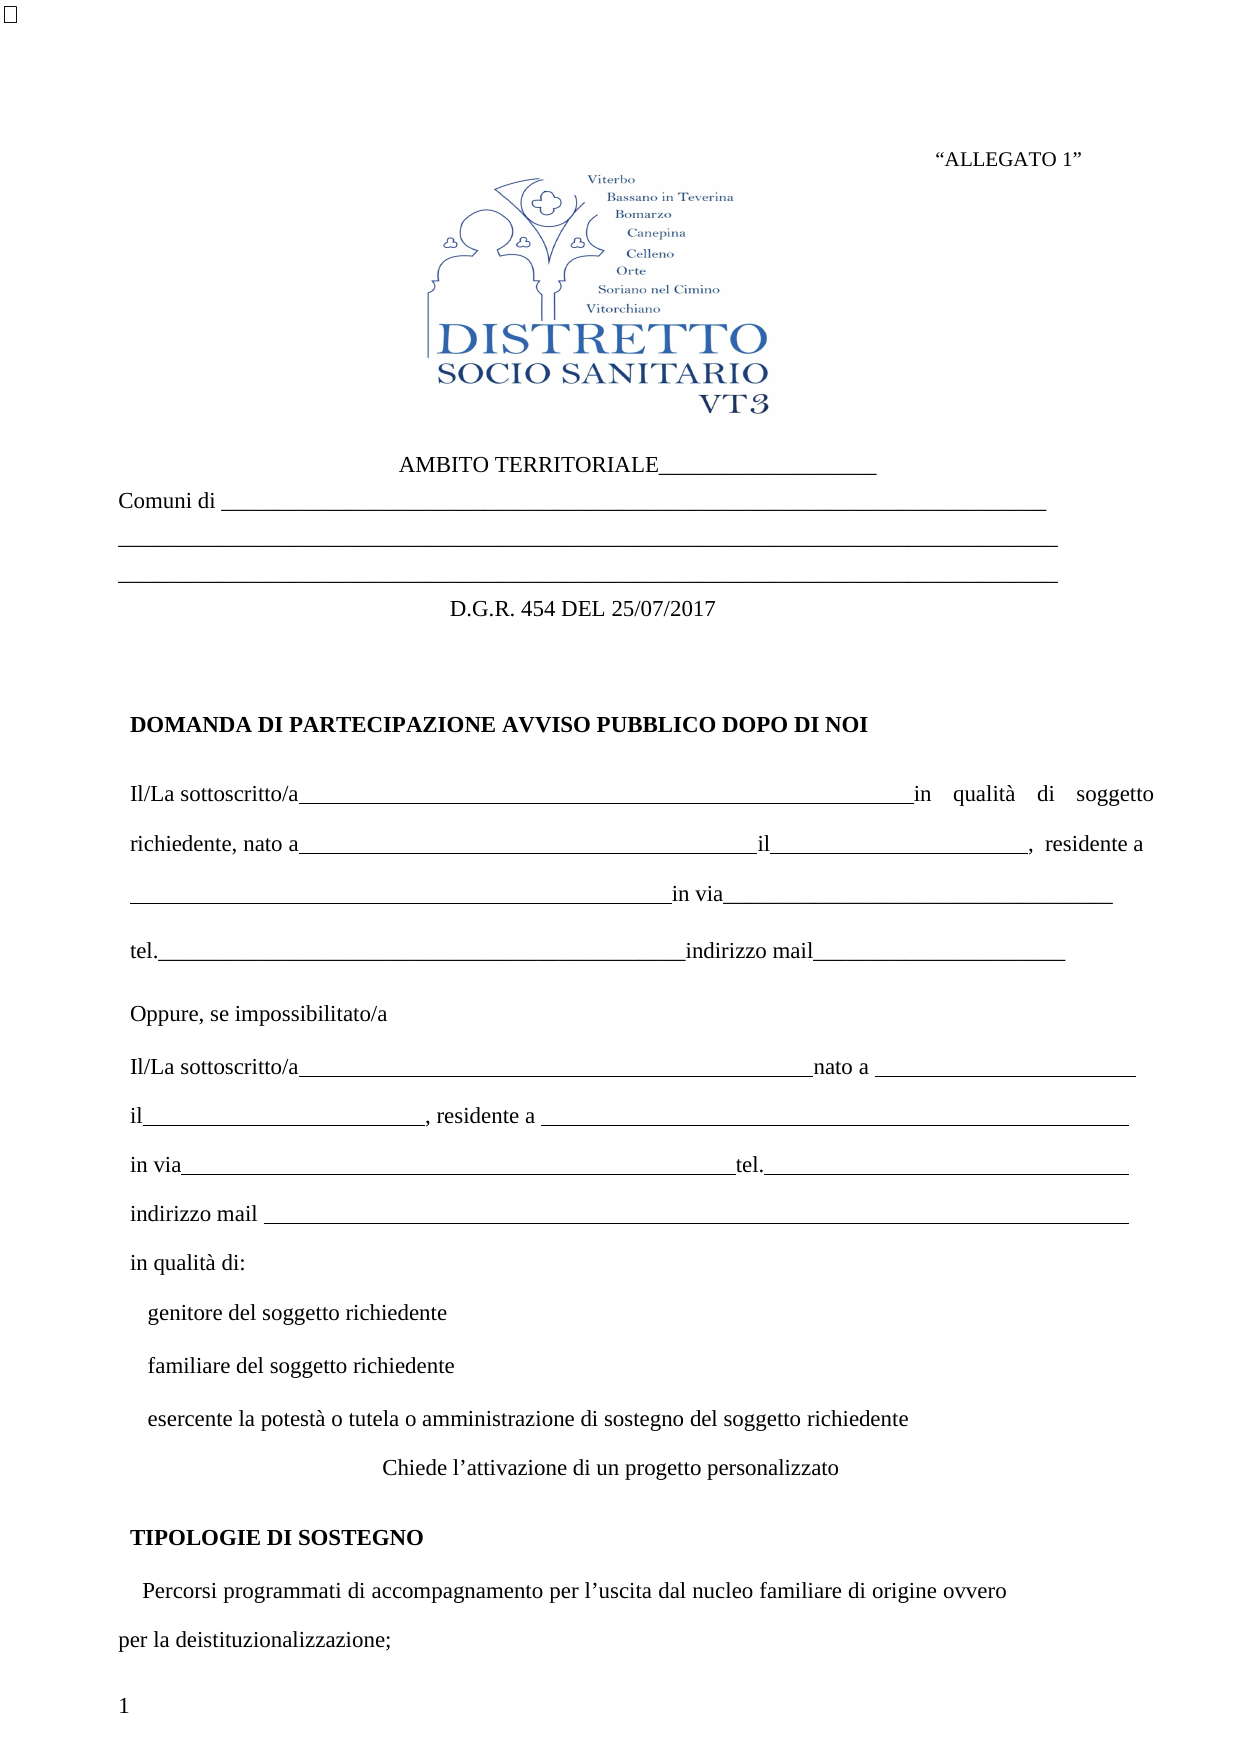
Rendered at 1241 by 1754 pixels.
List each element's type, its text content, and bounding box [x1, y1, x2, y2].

text __________________________________________________________________________________ [118, 559, 1157, 586]
text genitore del soggetto richiedente [130, 1299, 1151, 1325]
text Oppure, se impossibilitato/a [130, 1000, 1154, 1027]
text Il/La sottoscritto/a nato a il , residente a in via tel. indirizzo mail in qualità di: [130, 1053, 1154, 1275]
text tel.______________________________________________indirizzo mail______________________ [130, 936, 1154, 964]
text Chiede l’attivazione di un progetto personalizzato [382, 1454, 1151, 1480]
text [118, 147, 392, 171]
text AMBITO TERRITORIALE___________________ [118, 451, 1157, 477]
picture [0, 0, 39, 28]
picture [392, 137, 785, 447]
text in via__________________________________ [130, 879, 1154, 907]
text esercente la potestà o tutela o amministrazione di sostegno del soggetto richiedente [130, 1405, 1151, 1432]
text Comuni di ________________________________________________________________________ [118, 487, 1157, 513]
text __________________________________________________________________________________ [118, 523, 1157, 549]
text  Percorsi programmati di accompagnamento per l’uscita dal nucleo familiare di origine ovvero per la deistituzionalizzazione; [118, 1577, 1009, 1653]
subtitle DOMANDA DI PARTECIPAZIONE AVVISO PUBBLICO DOPO DI NOI [130, 711, 1151, 738]
text familiare del soggetto richiedente [130, 1352, 1151, 1379]
subtitle TIPOLOGIE DI SOSTEGNO [130, 1524, 1151, 1550]
text Il/La sottoscritto/a in qualità di soggetto richiedente, nato a il , residente a [130, 780, 1154, 856]
text “ALLEGATO 1” [785, 147, 1157, 171]
text D.G.R. 454 DEL 25/07/2017 [118, 596, 1157, 622]
